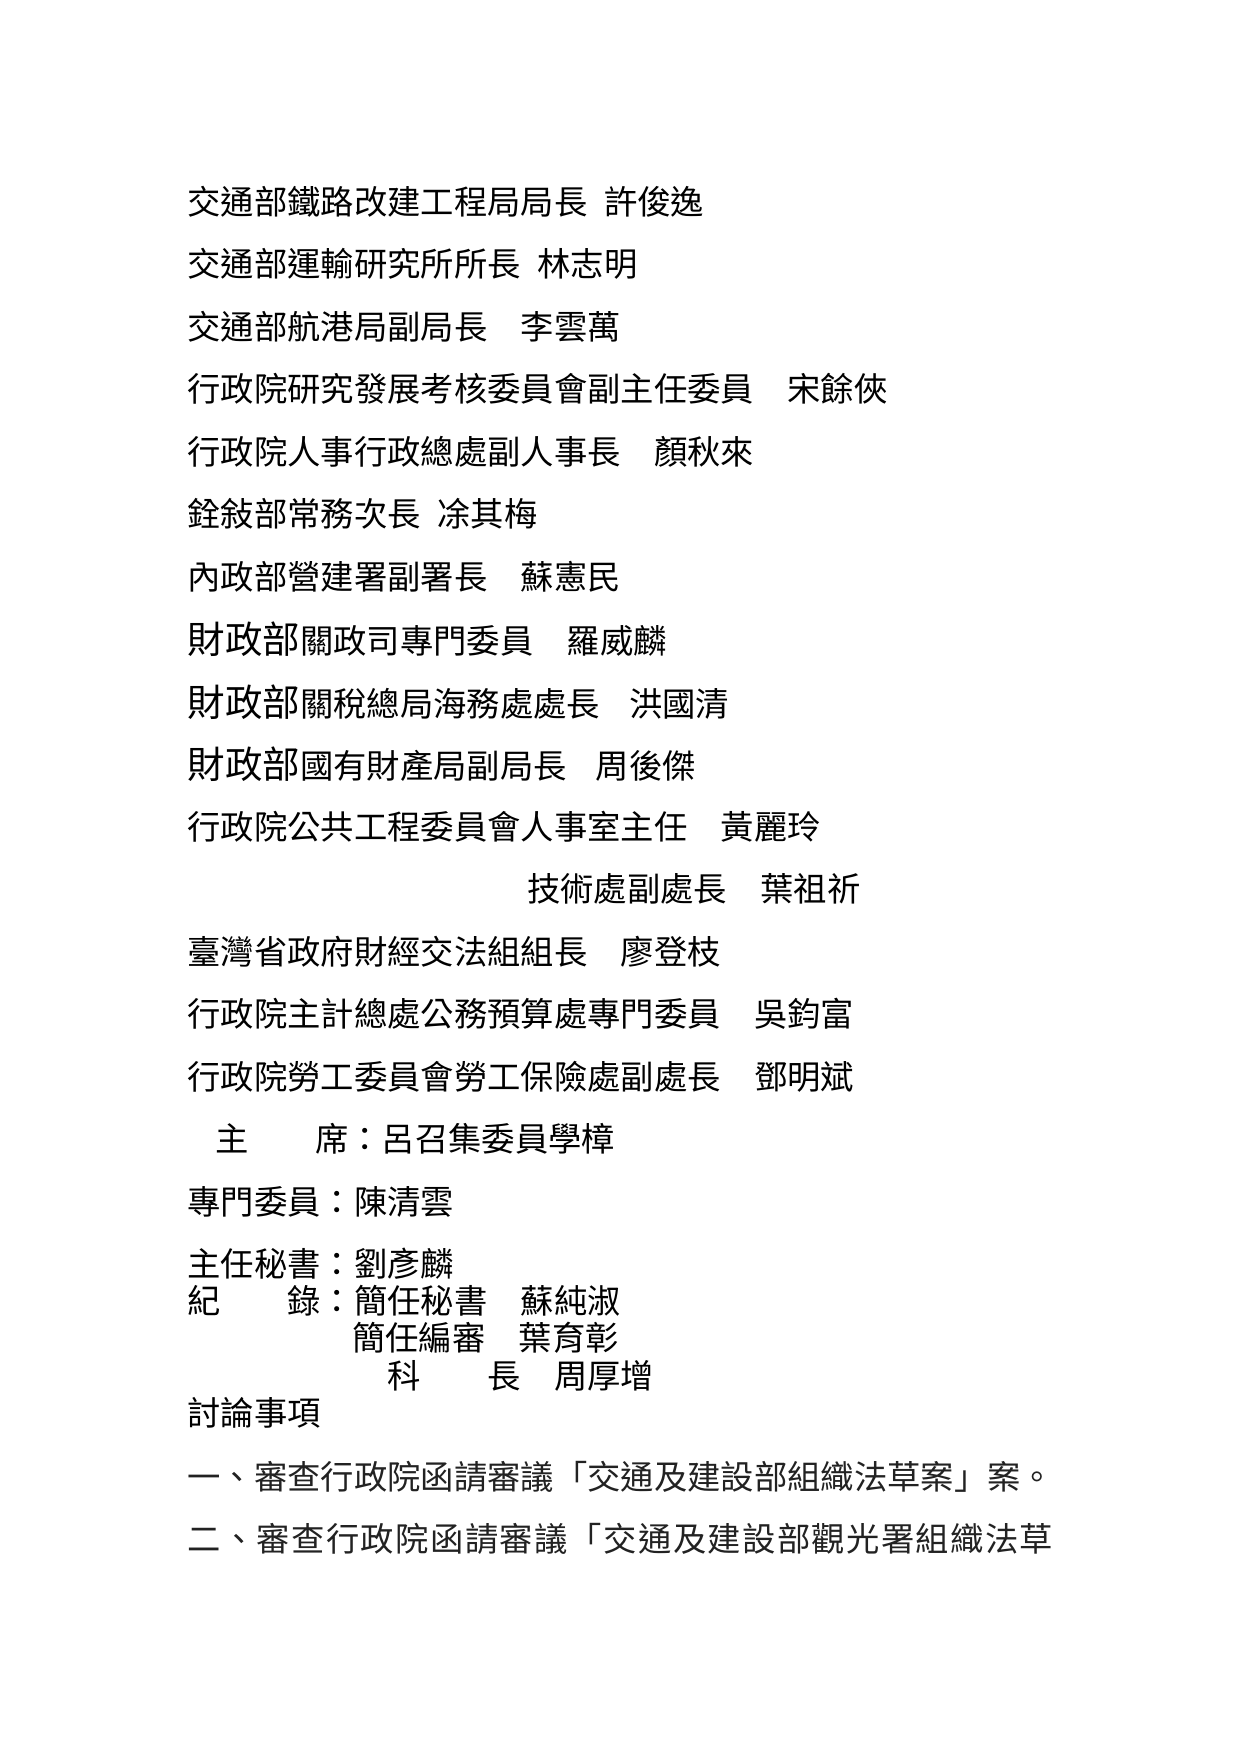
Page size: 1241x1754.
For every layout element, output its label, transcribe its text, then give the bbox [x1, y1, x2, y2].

text 科 長 周厚增 [187, 1358, 1053, 1396]
text 交通部航港局副局長 李雲萬 [187, 283, 1053, 346]
text 行政院勞工委員會勞工保險處副處長 鄧明斌 [187, 1033, 1053, 1096]
text 財政部國有財產局副局長 周後傑 [187, 721, 1053, 783]
text 財政部關稅總局海務處處長 洪國清 [187, 658, 1053, 721]
text 行政院主計總處公務預算處專門委員 吳鈞富 [187, 971, 1053, 1033]
text 主任秘書：劉彥麟 [187, 1221, 1053, 1283]
text 簡任編審 葉育彰 [187, 1321, 1053, 1358]
text 行政院人事行政總處副人事長 顏秋來 [187, 408, 1053, 471]
text 討論事項 [187, 1396, 1053, 1433]
text 技術處副處長 葉祖祈 [187, 846, 1053, 908]
text 行政院公共工程委員會人事室主任 黃麗玲 [187, 783, 1053, 846]
text 財政部關政司專門委員 羅威麟 [187, 596, 1053, 658]
text 二、審查行政院函請審議「交通及建設部觀光署組織法草 [187, 1496, 1053, 1558]
text 主 席：呂召集委員學樟 [75, 1096, 1053, 1158]
text 臺灣省政府財經交法組組長 廖登枝 [187, 908, 1053, 971]
text 內政部營建署副署長 蘇憲民 [187, 533, 1053, 596]
text 專門委員：陳清雲 [187, 1158, 1053, 1221]
text 銓敍部常務次長 凃其梅 [187, 471, 1053, 533]
text 交通部鐵路改建工程局局長 許俊逸 [187, 158, 1053, 221]
text 一、審查行政院函請審議「交通及建設部組織法草案」案。 [187, 1433, 1053, 1496]
text 交通部運輸研究所所長 林志明 [187, 221, 1053, 283]
text 紀 錄：簡任秘書 蘇純淑 [187, 1283, 1053, 1321]
text 行政院研究發展考核委員會副主任委員 宋餘俠 [187, 346, 1053, 408]
